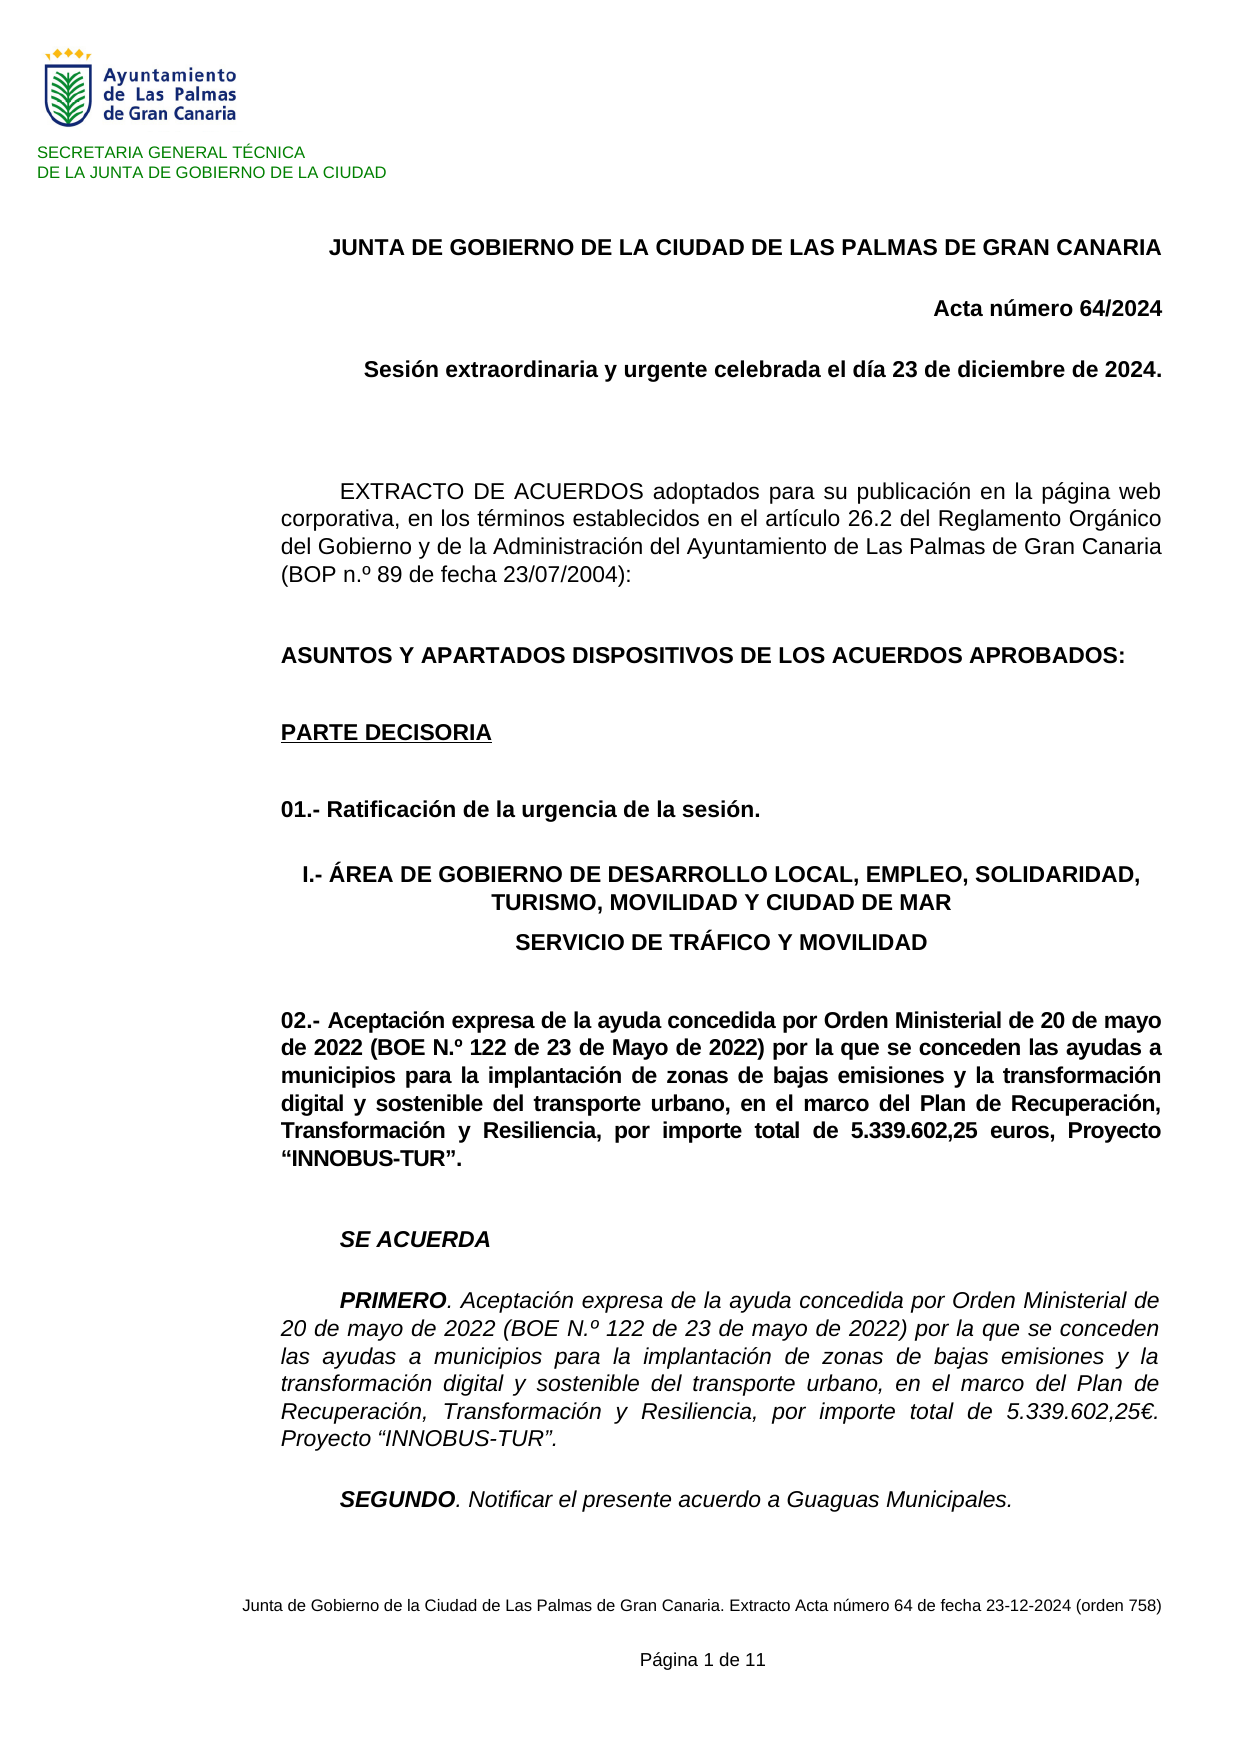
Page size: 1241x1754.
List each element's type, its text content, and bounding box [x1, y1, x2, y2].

text 02.- Aceptación expresa de la ayuda concedida por Orden Ministerial de 20 de mayo de 2022 (BOE N.º 122 de 23 de Mayo de 2022) por la que se conceden las ayudas a municipios para la implantación de zonas de bajas emisiones y la transformación digital y sostenible del transporte urbano, en el marco del Plan de Recuperación, Transformación y Resiliencia, por importe total de 5.339.602,25 euros, Proyecto “INNOBUS-TUR”. [281, 1007, 1162, 1171]
text JUNTA DE GOBIERNO DE LA CIUDAD DE LAS PALMAS DE GRAN CANARIA [281, 234, 1162, 260]
text 01.- Ratificación de la urgencia de la sesión. [281, 796, 1162, 823]
text PRIMERO. Aceptación expresa de la ayuda concedida por Orden Ministerial de 20 de mayo de 2022 (BOE N.º 122 de 23 de mayo de 2022) por la que se conceden las ayudas a municipios para la implantación de zonas de bajas emisiones y la transformación digital y sostenible del transporte urbano, en el marco del Plan de Recuperación, Transformación y Resiliencia, por importe total de 5.339.602,25€. Proyecto “INNOBUS-TUR”. [281, 1287, 1162, 1452]
text EXTRACTO DE ACUERDOS adoptados para su publicación en la página web corporativa, en los términos establecidos en el artículo 26.2 del Reglamento Orgánico del Gobierno y de la Administración del Ayuntamiento de Las Palmas de Gran Canaria (BOP n.º 89 de fecha 23/07/2004): [281, 478, 1162, 587]
text PARTE DECISORIA [281, 719, 1162, 746]
text Acta número 64/2024 [281, 295, 1162, 321]
text I.- ÁREA DE GOBIERNO DE DESARROLLO LOCAL, EMPLEO, SOLIDARIDAD, TURISMO, MOVILIDAD Y CIUDAD DE MAR [281, 861, 1162, 915]
text Sesión extraordinaria y urgente celebrada el día 23 de diciembre de 2024. [281, 356, 1162, 382]
text ASUNTOS Y APARTADOS DISPOSITIVOS DE LOS ACUERDOS APROBADOS: [281, 642, 1162, 669]
text SEGUNDO. Notificar el presente acuerdo a Guaguas Municipales. [281, 1486, 1162, 1513]
text SE ACUERDA [281, 1226, 1162, 1253]
text SERVICIO DE TRÁFICO Y MOVILIDAD [281, 929, 1162, 955]
